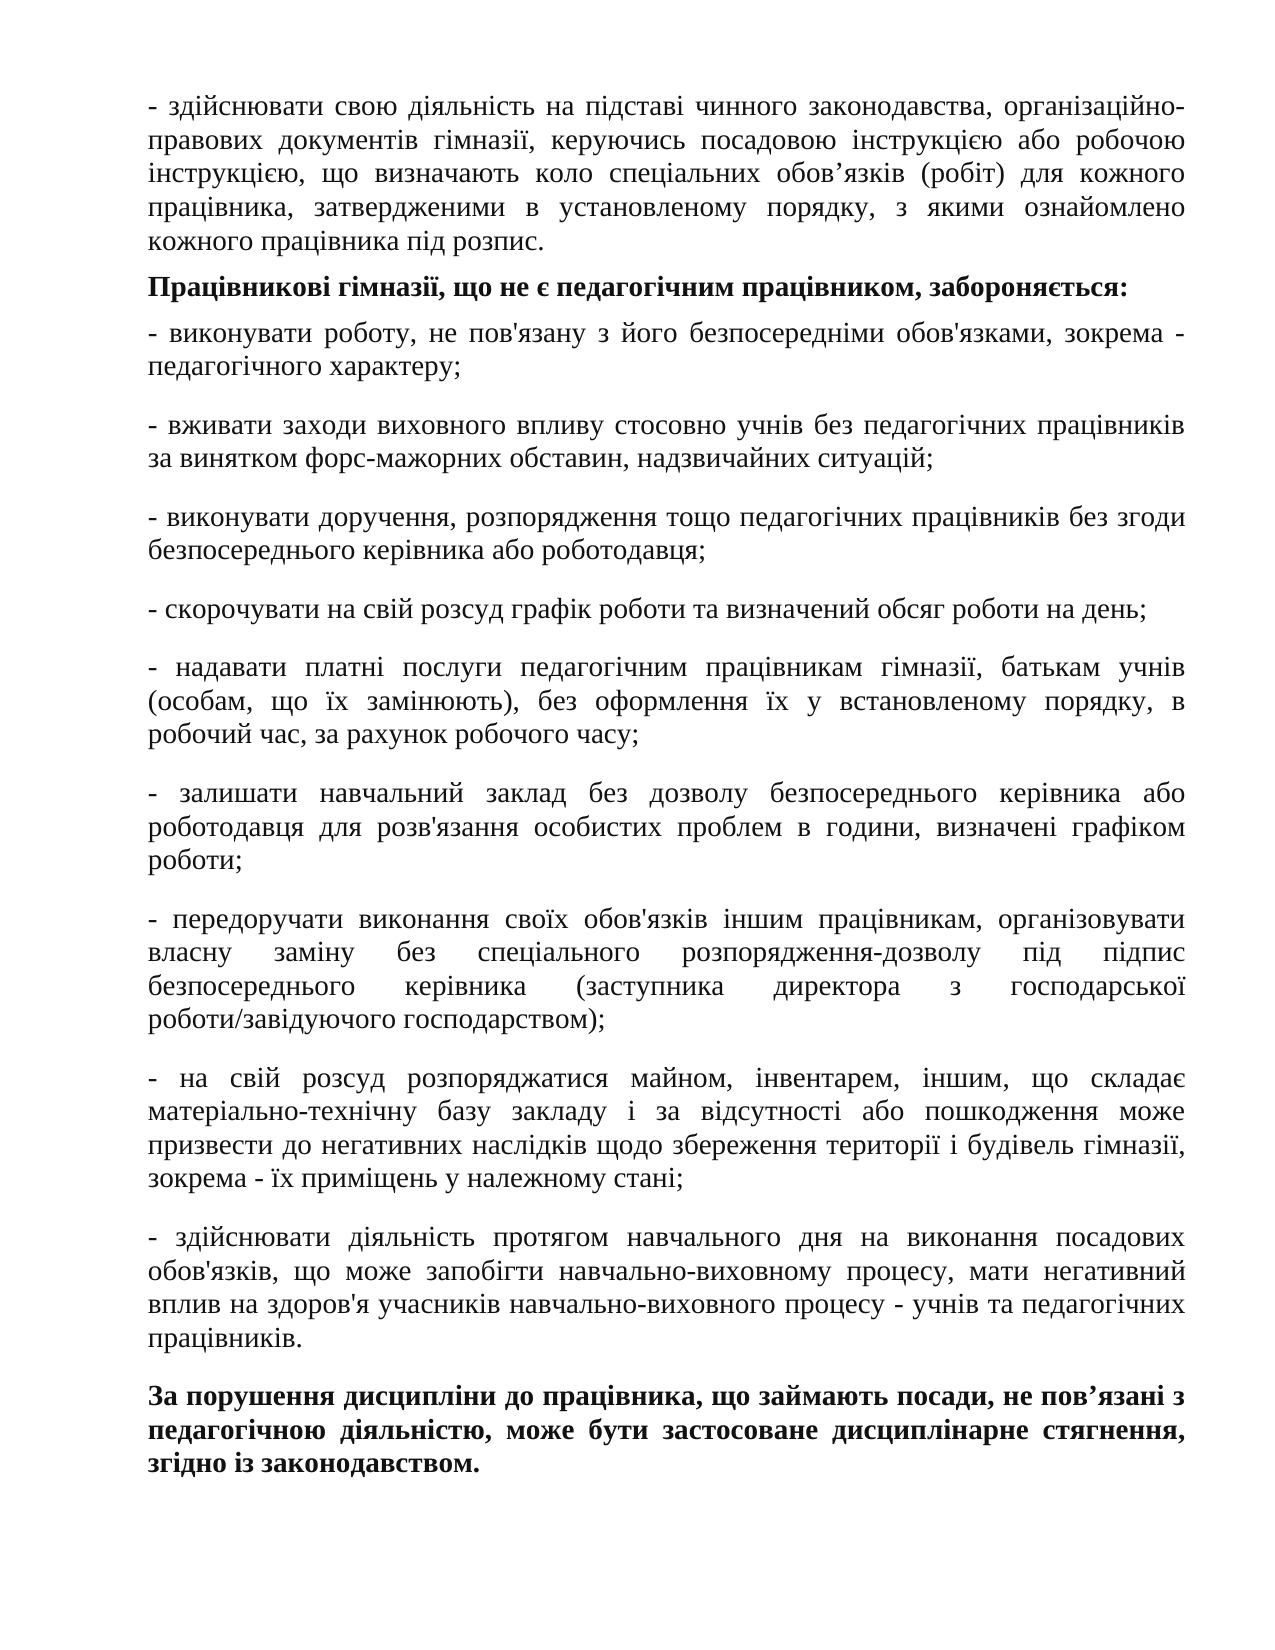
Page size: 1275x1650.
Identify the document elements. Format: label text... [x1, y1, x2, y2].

text - вживати заходи виховного впливу стосовно учнів без педагогічних працівників за винятком форс-мажорних обставин, надзвичайних ситуацій; [148, 407, 1186, 474]
text Працівникові гімназії, що не є педагогічним працівником, забороняється: [148, 269, 1186, 302]
text За порушення дисципліни до працівника, що займають посади, не пов’язані з педагогічною діяльністю, може бути застосоване дисциплінарне стягнення, згідно із законодавством. [148, 1378, 1186, 1479]
text - виконувати доручення, розпорядження тощо педагогічних працівників без згоди безпосереднього керівника або роботодавця; [148, 499, 1186, 566]
text - скорочувати на свій розсуд графік роботи та визначений обсяг роботи на день; [148, 591, 1186, 624]
text - виконувати роботу, не пов'язану з його безпосередніми обов'язками, зокрема - педагогічного характеру; [148, 315, 1186, 382]
text - здійснювати діяльність протягом навчального дня на виконання посадових обов'язків, що може запобігти навчально-виховному процесу, мати негативний вплив на здоров'я учасників навчально-виховного процесу - учнів та педагогічних працівників. [148, 1219, 1186, 1353]
text - на свій розсуд розпоряджатися майном, інвентарем, іншим, що складає матеріально-технічну базу закладу і за відсутності або пошкодження може призвести до негативних наслідків щодо збереження території і будівель гімназії, зокрема - їх приміщень у належному стані; [148, 1060, 1186, 1194]
text - залишати навчальний заклад без дозволу безпосереднього керівника або роботодавця для розв'язання особистих проблем в години, визначені графіком роботи; [148, 775, 1186, 876]
text - надавати платні послуги педагогічним працівникам гімназії, батькам учнів (особам, що їх замінюють), без оформлення їх у встановленому порядку, в робочий час, за рахунок робочого часу; [148, 649, 1186, 750]
text - передоручати виконання своїх обов'язків іншим працівникам, організовувати власну заміну без спеціального розпорядження-дозволу під підпис безпосереднього керівника (заступника директора з господарської роботи/завідуючого господарством); [148, 901, 1186, 1035]
text - здійснювати свою діяльність на підставі чинного законодавства, організаційно-правових документів гімназії, керуючись посадовою інструкцією або робочою інструкцією, що визначають коло спеціальних обов’язків (робіт) для кожного працівника, затвердженими в установленому порядку, з якими ознайомлено кожного працівника під розпис. [148, 88, 1186, 256]
